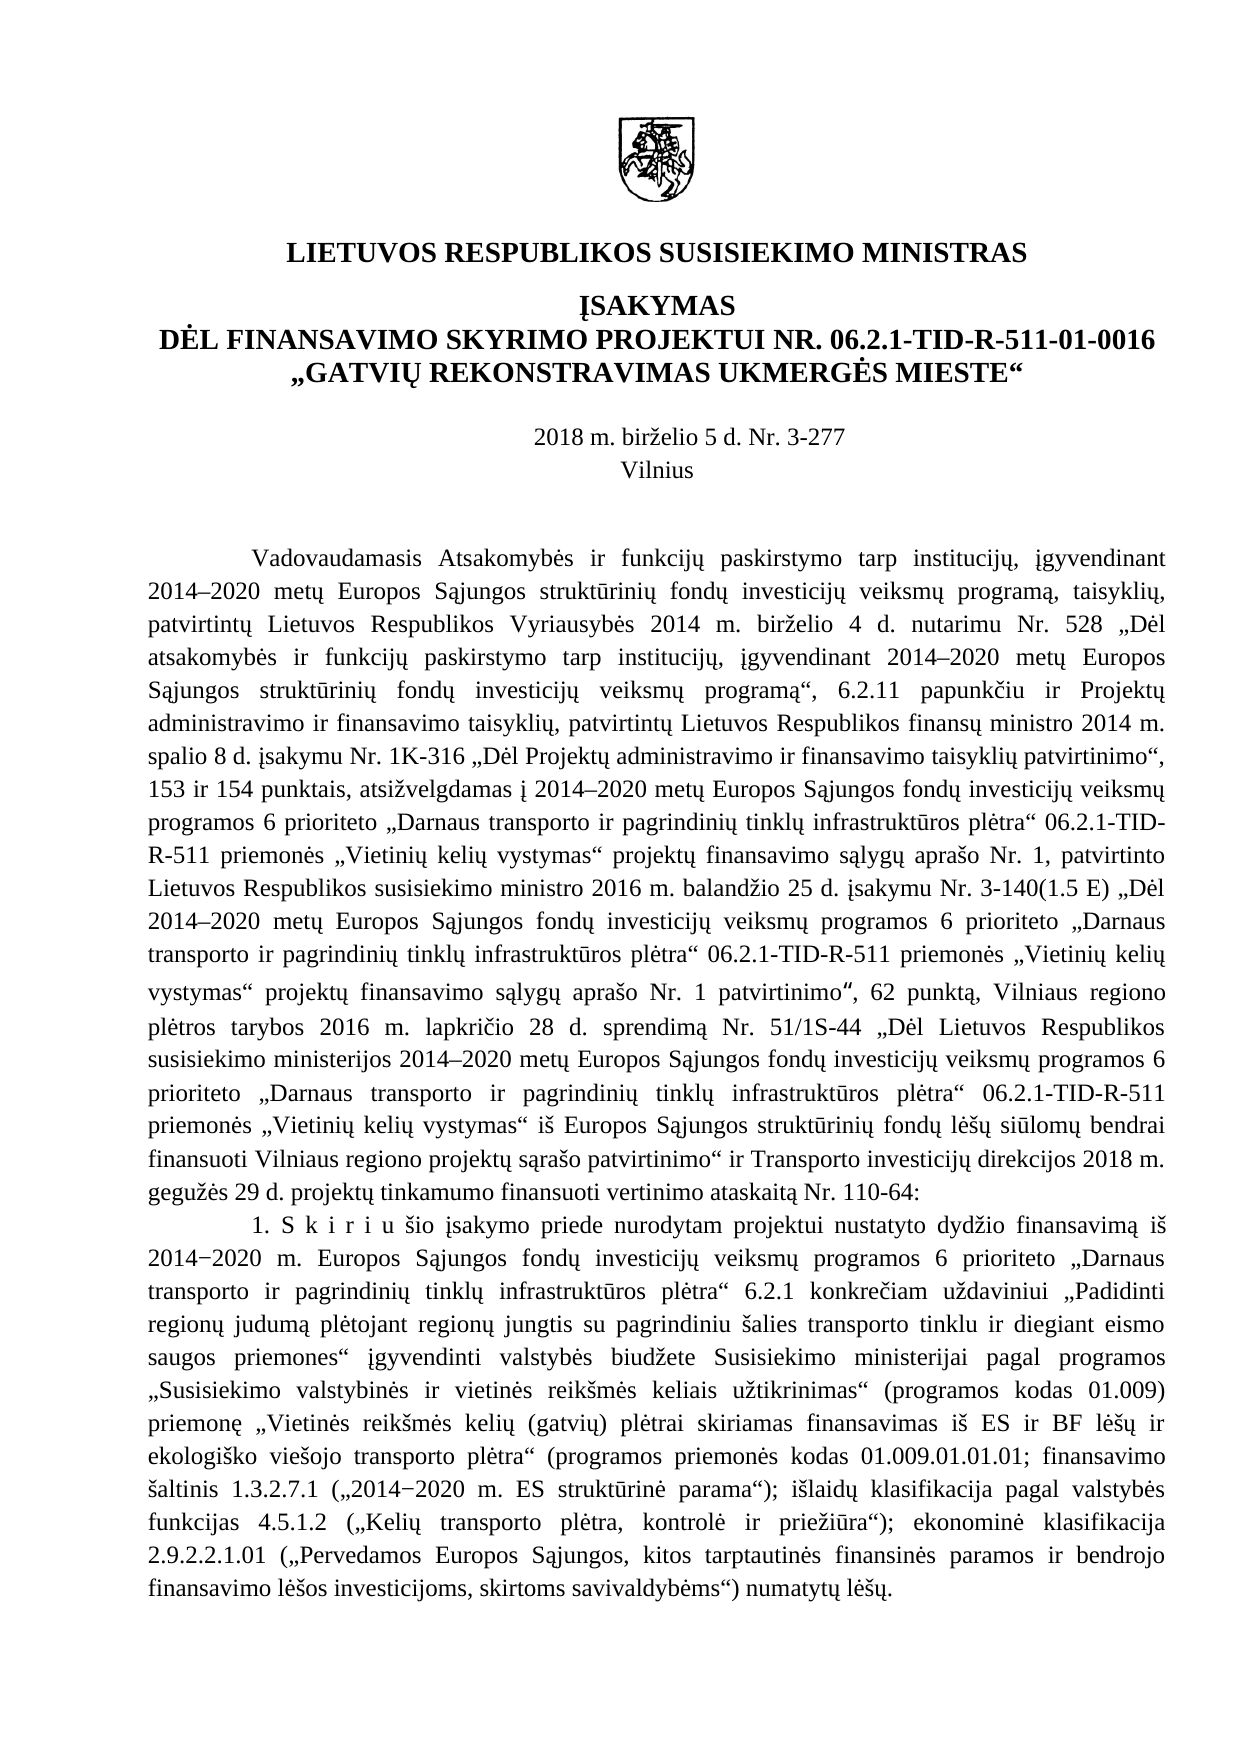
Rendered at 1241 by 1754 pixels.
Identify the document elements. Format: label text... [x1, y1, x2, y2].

text Vilnius [148, 455, 1166, 484]
text DĖL FINANSAVIMO SKYRIMO PROJEKTUI Nr. 06.2.1-TID-R-511-01-0016 „GATVIŲ REKONSTRAVIMAS UKMERGĖS MIESTE“ [148, 322, 1166, 389]
text 1. Skiriu šio įsakymo priede nurodytam projektui nustatyto dydžio finansavimą iš 2014−2020 m. Europos Sąjungos fondų investicijų veiksmų programos 6 prioriteto „Darnaus transporto ir pagrindinių tinklų infrastruktūros plėtra“ 6.2.1 konkrečiam uždaviniui „Padidinti regionų judumą plėtojant regionų jungtis su pagrindiniu šalies transporto tinklu ir diegiant eismo saugos priemones“ įgyvendinti valstybės biudžete Susisiekimo ministerijai pagal programos „Susisiekimo valstybinės ir vietinės reikšmės keliais užtikrinimas“ (programos kodas 01.009) priemonę „Vietinės reikšmės kelių (gatvių) plėtrai skiriamas finansavimas iš ES ir BF lėšų ir ekologiško viešojo transporto plėtra“ (programos priemonės kodas 01.009.01.01.01; finansavimo šaltinis 1.3.2.7.1 („2014−2020 m. ES struktūrinė parama“); išlaidų klasifikacija pagal valstybės funkcijas 4.5.1.2 („Kelių transporto plėtra, kontrolė ir priežiūra“); ekonominė klasifikacija 2.9.2.2.1.01 („Pervedamos Europos Sąjungos, kitos tarptautinės finansinės paramos ir bendrojo finansavimo lėšos investicijoms, skirtoms savivaldybėms“) numatytų lėšų. [148, 1210, 1166, 1602]
text Vadovaudamasis Atsakomybės ir funkcijų paskirstymo tarp institucijų, įgyvendinant 2014–2020 metų Europos Sąjungos struktūrinių fondų investicijų veiksmų programą, taisyklių, patvirtintų Lietuvos Respublikos Vyriausybės 2014 m. birželio 4 d. nutarimu Nr. 528 „Dėl atsakomybės ir funkcijų paskirstymo tarp institucijų, įgyvendinant 2014–2020 metų Europos Sąjungos struktūrinių fondų investicijų veiksmų programą“, 6.2.11 papunkčiu ir Projektų administravimo ir finansavimo taisyklių, patvirtintų Lietuvos Respublikos finansų ministro 2014 m. spalio 8 d. įsakymu Nr. 1K-316 „Dėl Projektų administravimo ir finansavimo taisyklių patvirtinimo“, 153 ir 154 punktais, atsižvelgdamas į 2014–2020 metų Europos Sąjungos fondų investicijų veiksmų programos 6 prioriteto „Darnaus transporto ir pagrindinių tinklų infrastruktūros plėtra“ 06.2.1-TID-R-511 priemonės „Vietinių kelių vystymas“ projektų finansavimo sąlygų aprašo Nr. 1, patvirtinto Lietuvos Respublikos susisiekimo ministro 2016 m. balandžio 25 d. įsakymu Nr. 3-140(1.5 E) „Dėl 2014–2020 metų Europos Sąjungos fondų investicijų veiksmų programos 6 prioriteto „Darnaus transporto ir pagrindinių tinklų infrastruktūros plėtra“ 06.2.1-TID-R-511 priemonės „Vietinių kelių vystymas“ projektų finansavimo sąlygų aprašo Nr. 1 patvirtinimo“, 62 punktą, Vilniaus regiono plėtros tarybos 2016 m. lapkričio 28 d. sprendimą Nr. 51/1S-44 „Dėl Lietuvos Respublikos susisiekimo ministerijos 2014–2020 metų Europos Sąjungos fondų investicijų veiksmų programos 6 prioriteto „Darnaus transporto ir pagrindinių tinklų infrastruktūros plėtra“ 06.2.1-TID-R-511 priemonės „Vietinių kelių vystymas“ iš Europos Sąjungos struktūrinių fondų lėšų siūlomų bendrai finansuoti Vilniaus regiono projektų sąrašo patvirtinimo“ ir Transporto investicijų direkcijos 2018 m. gegužės 29 d. projektų tinkamumo finansuoti vertinimo ataskaitą Nr. 110-64: [148, 543, 1166, 1205]
text ĮSAKYMAS [148, 288, 1166, 322]
text 2018 m. birželio 5 d. Nr. 3-277 [148, 422, 1166, 451]
text LIETUVOS RESPUBLIKOS SUSISIEKIMO MINISTRAS [148, 236, 1166, 269]
